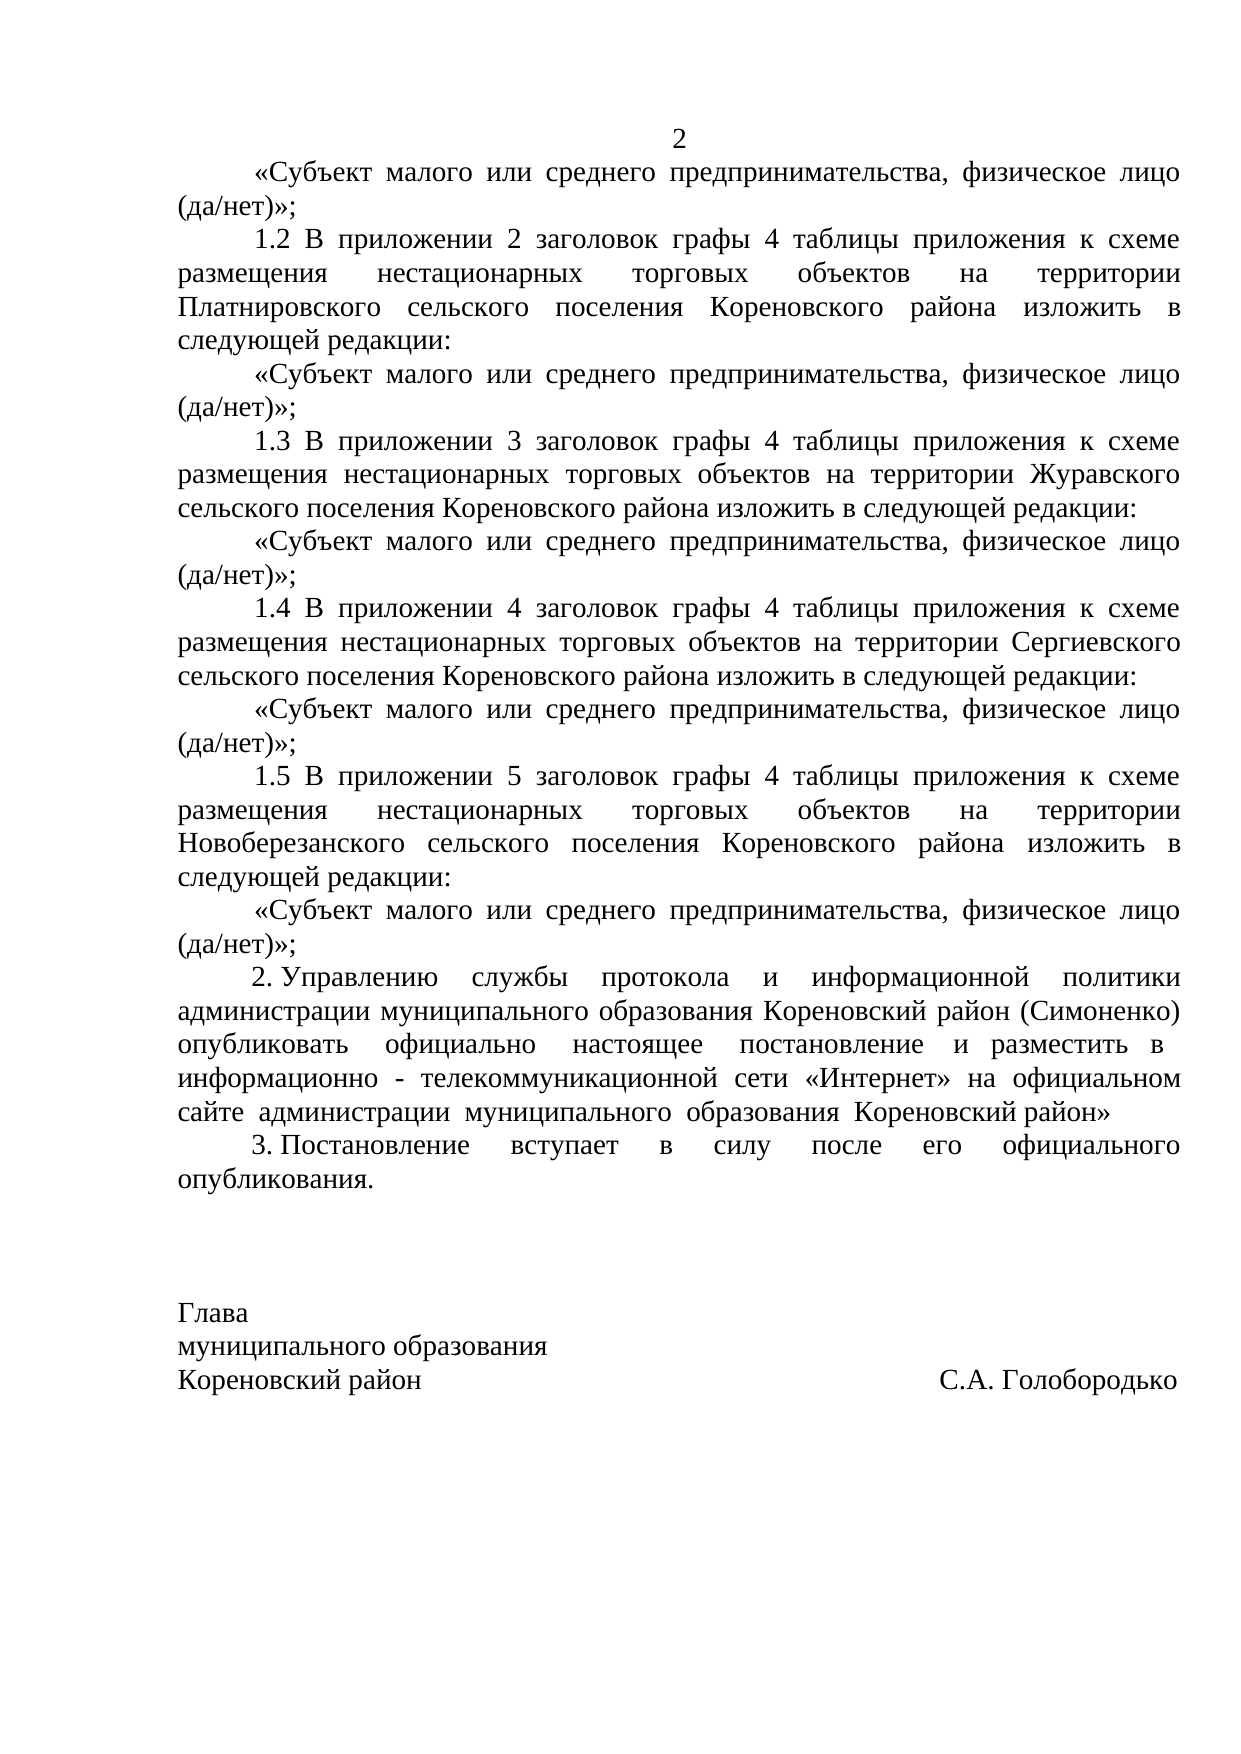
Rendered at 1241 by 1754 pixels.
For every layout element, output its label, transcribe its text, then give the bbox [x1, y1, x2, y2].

text «Субъект малого или среднего предпринимательства, физическое лицо (да/нет)»; [177, 523, 1181, 591]
text Глава [177, 1295, 1181, 1328]
text 1.5 В приложении 5 заголовок графы 4 таблицы приложения к схеме размещения нестационарных торговых объектов на территории Новоберезанского сельского поселения Кореновского района изложить в следующей редакции: [177, 758, 1181, 892]
text информационно - телекоммуникационной сети «Интернет» на официальном сайте администрации муниципального образования Кореновский район» [177, 1060, 1181, 1127]
text 2. Управлению службы протокола и информационной политики администрации муниципального образования Кореновский район (Симоненко) опубликовать официально настоящее постановление и разместить в [177, 959, 1181, 1060]
text «Субъект малого или среднего предпринимательства, физическое лицо (да/нет)»; [177, 691, 1181, 758]
text муниципального образования [177, 1328, 1181, 1362]
text «Субъект малого или среднего предпринимательства, физическое лицо (да/нет)»; [177, 356, 1181, 423]
text 1.4 В приложении 4 заголовок графы 4 таблицы приложения к схеме размещения нестационарных торговых объектов на территории Сергиевского сельского поселения Кореновского района изложить в следующей редакции: [177, 591, 1181, 691]
text Кореновский район С.А. Голобородько [177, 1362, 1181, 1396]
text 1.3 В приложении 3 заголовок графы 4 таблицы приложения к схеме размещения нестационарных торговых объектов на территории Журавского сельского поселения Кореновского района изложить в следующей редакции: [177, 423, 1181, 523]
text «Субъект малого или среднего предпринимательства, физическое лицо (да/нет)»; [177, 892, 1181, 959]
text 2 [177, 121, 1181, 154]
text 3. Постановление вступает в силу после его официального опубликования. [177, 1127, 1181, 1194]
text «Субъект малого или среднего предпринимательства, физическое лицо (да/нет)»; [177, 154, 1181, 222]
text 1.2 В приложении 2 заголовок графы 4 таблицы приложения к схеме размещения нестационарных торговых объектов на территории Платнировского сельского поселения Кореновского района изложить в следующей редакции: [177, 222, 1181, 356]
